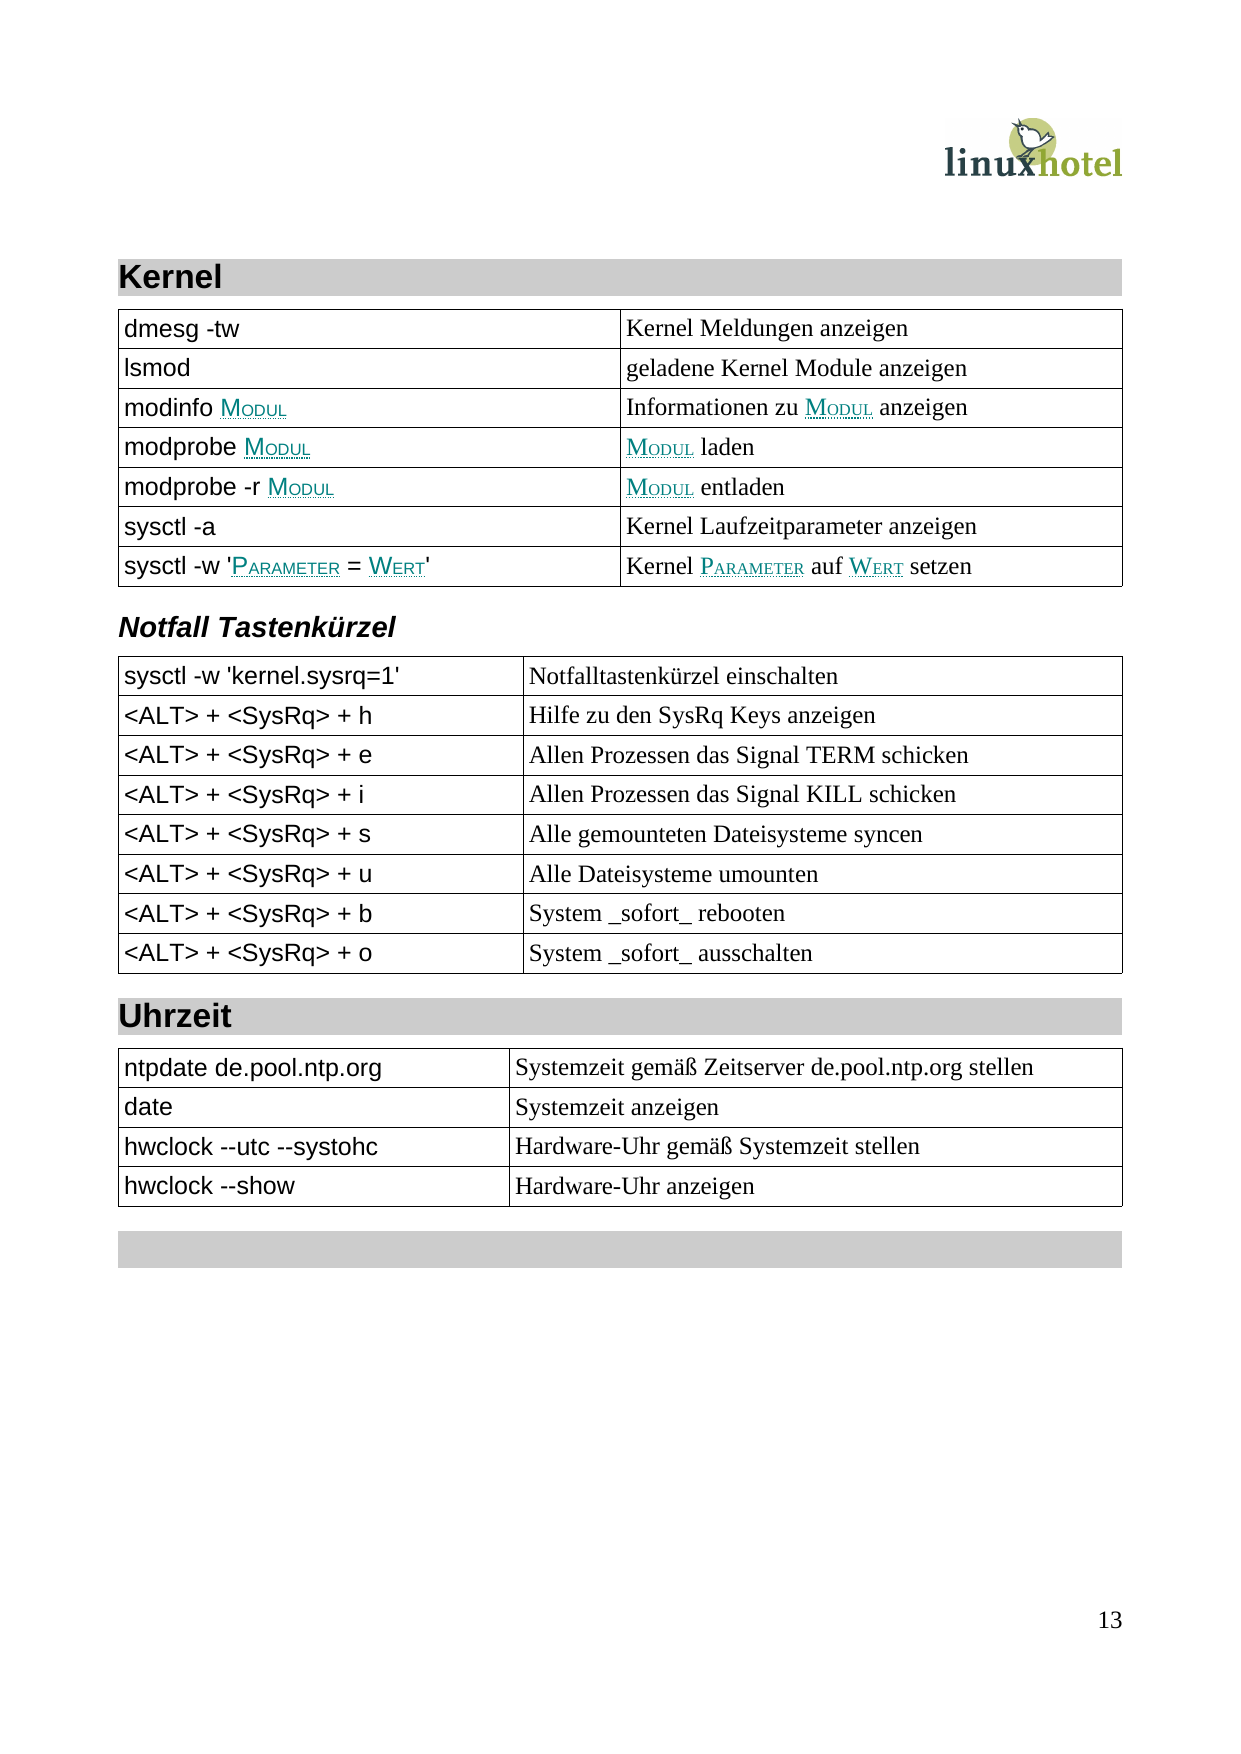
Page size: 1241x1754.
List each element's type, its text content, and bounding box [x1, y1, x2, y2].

table_cell sysctl -a [119, 507, 620, 546]
table_header sysctl -w 'kernel.sysrq=1' [119, 657, 523, 695]
table_cell Allen Prozessen das Signal KILL schicken [524, 776, 1122, 814]
table_cell modprobe Modul [119, 428, 620, 467]
table_cell Informationen zu Modul anzeigen [621, 389, 1122, 427]
table_cell <ALT> + <SysRq> + i [119, 776, 523, 814]
table_cell <ALT> + <SysRq> + o [119, 934, 523, 973]
table_cell Systemzeit anzeigen [510, 1088, 1122, 1127]
table_cell <ALT> + <SysRq> + e [119, 736, 523, 775]
table_cell Kernel Parameter auf Wert setzen [621, 547, 1122, 586]
table_cell Allen Prozessen das Signal TERM schicken [524, 736, 1122, 775]
table_header Systemzeit gemäß Zeitserver de.pool.ntp.org stellen [510, 1049, 1122, 1087]
table_cell modprobe -r Modul [119, 468, 620, 506]
table_cell Hilfe zu den SysRq Keys anzeigen [524, 696, 1122, 735]
table_header dmesg -tw [119, 310, 620, 348]
table_cell <ALT> + <SysRq> + u [119, 855, 523, 893]
table_cell Hardware-Uhr anzeigen [510, 1167, 1122, 1206]
table_cell geladene Kernel Module anzeigen [621, 349, 1122, 388]
table_cell Modul entladen [621, 468, 1122, 506]
table_cell date [119, 1088, 509, 1127]
table_cell sysctl -w 'Parameter = Wert' [119, 547, 620, 586]
table_cell <ALT> + <SysRq> + b [119, 894, 523, 933]
table_cell modinfo Modul [119, 389, 620, 427]
table_cell Kernel Laufzeitparameter anzeigen [621, 507, 1122, 546]
table_cell <ALT> + <SysRq> + h [119, 696, 523, 735]
subtitle Notfall Tastenkürzel [118, 611, 1122, 643]
table_cell hwclock --show [119, 1167, 509, 1206]
table_header Kernel Meldungen anzeigen [621, 310, 1122, 348]
table_cell <ALT> + <SysRq> + s [119, 815, 523, 854]
table_cell lsmod [119, 349, 620, 388]
table_cell System _sofort_ rebooten [524, 894, 1122, 933]
table_cell hwclock --utc --systohc [119, 1128, 509, 1166]
table_cell Modul laden [621, 428, 1122, 467]
table_cell Alle Dateisysteme umounten [524, 855, 1122, 893]
table_cell System _sofort_ ausschalten [524, 934, 1122, 973]
subtitle Kernel [118, 259, 1122, 296]
subtitle Uhrzeit [118, 998, 1122, 1035]
picture [945, 118, 1123, 177]
table_header ntpdate de.pool.ntp.org [119, 1049, 509, 1087]
table_cell Alle gemounteten Dateisysteme syncen [524, 815, 1122, 854]
table_cell Hardware-Uhr gemäß Systemzeit stellen [510, 1128, 1122, 1166]
table_header Notfalltastenkürzel einschalten [524, 657, 1122, 695]
